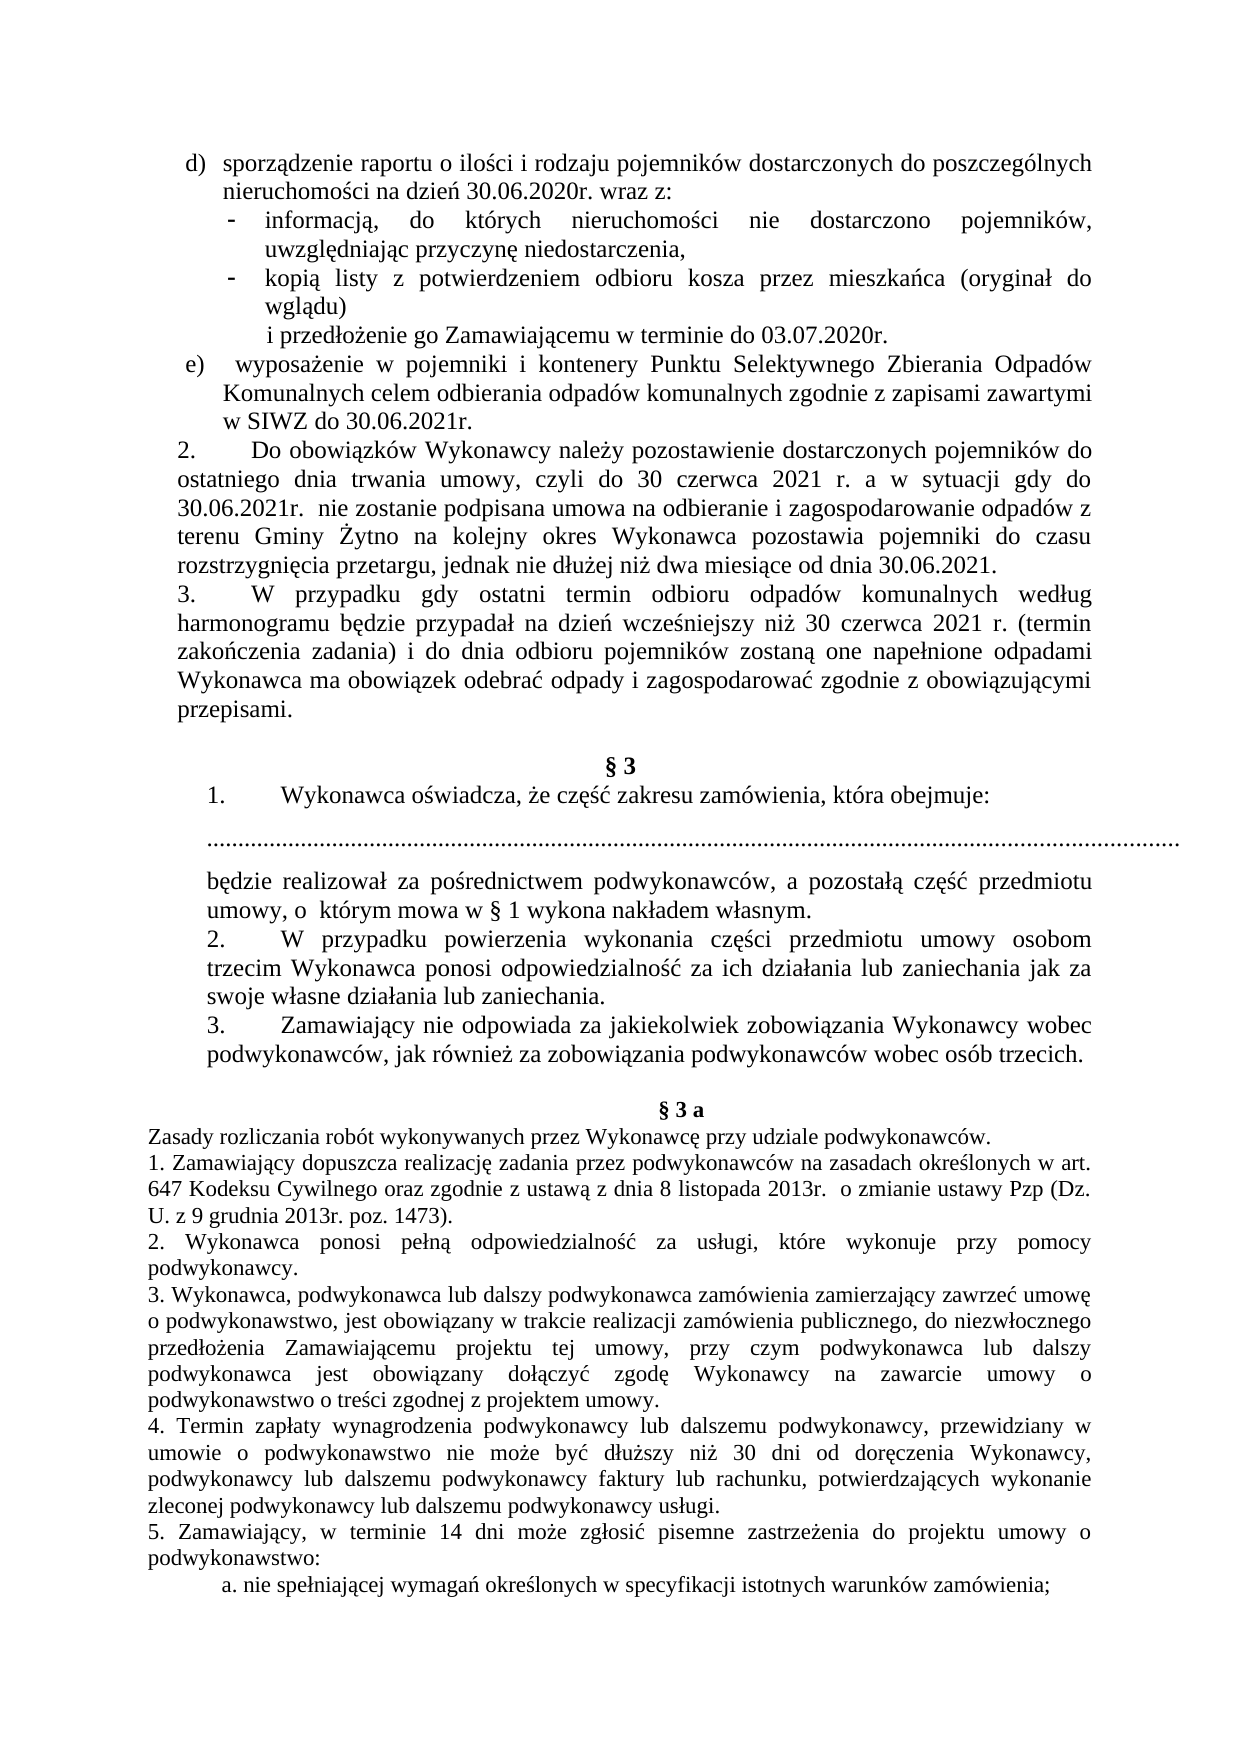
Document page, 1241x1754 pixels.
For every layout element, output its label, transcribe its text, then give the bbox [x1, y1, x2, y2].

text 5. Zamawiający, w terminie 14 dni może zgłosić pisemne zastrzeżenia do projektu umowy o podwykonawstwo: [148, 1518, 1093, 1571]
text § 3 a [207, 1096, 1093, 1123]
text a. nie spełniającej wymagań określonych w specyfikacji istotnych warunków zamówienia; [148, 1571, 1093, 1597]
text 1. Zamawiający dopuszcza realizację zadania przez podwykonawców na zasadach określonych w art. 647 Kodeksu Cywilnego oraz zgodnie z ustawą z dnia 8 listopada 2013r. o zmianie ustawy Pzp (Dz. U. z 9 grudnia 2013r. poz. 1473). [148, 1149, 1093, 1228]
text 4. Termin zapłaty wynagrodzenia podwykonawcy lub dalszemu podwykonawcy, przewidziany w umowie o podwykonawstwo nie może być dłuższy niż 30 dni od doręczenia Wykonawcy, podwykonawcy lub dalszemu podwykonawcy faktury lub rachunku, potwierdzających wykonanie zleconej podwykonawcy lub dalszemu podwykonawcy usługi. [148, 1413, 1093, 1518]
text 2. Wykonawca ponosi pełną odpowiedzialność za usługi, które wykonuje przy pomocy podwykonawcy. [148, 1228, 1093, 1281]
list informacją, do których nieruchomości nie dostarczono pojemników, uwzględniając przyczynę niedostarczenia, [227, 205, 1093, 263]
list wyposażenie w pojemniki i kontenery Punktu Selektywnego Zbierania Odpadów Komunalnych celem odbierania odpadów komunalnych zgodnie z zapisami zawartymi w SIWZ do 30.06.2021r. [185, 349, 1093, 435]
text i przedłożenie go Zamawiającemu w terminie do 03.07.2020r. [148, 320, 1093, 349]
text będzie realizował za pośrednictwem podwykonawców, a pozostałą część przedmiotu umowy, o którym mowa w § 1 wykona nakładem własnym. [207, 866, 1093, 924]
text § 3 [148, 751, 1093, 780]
list W przypadku powierzenia wykonania części przedmiotu umowy osobom trzecim Wykonawca ponosi odpowiedzialność za ich działania lub zaniechania jak za swoje własne działania lub zaniechania. [207, 924, 1093, 1010]
list Do obowiązków Wykonawcy należy pozostawienie dostarczonych pojemników do ostatniego dnia trwania umowy, czyli do 30 czerwca 2021 r. a w sytuacji gdy do 30.06.2021r. nie zostanie podpisana umowa na odbieranie i zagospodarowanie odpadów z terenu Gminy Żytno na kolejny okres Wykonawca pozostawia pojemniki do czasu rozstrzygnięcia przetargu, jednak nie dłużej niż dwa miesiące od dnia 30.06.2021. [177, 435, 1093, 579]
list W przypadku gdy ostatni termin odbioru odpadów komunalnych według harmonogramu będzie przypadał na dzień wcześniejszy niż 30 czerwca 2021 r. (termin zakończenia zadania) i do dnia odbioru pojemników zostaną one napełnione odpadami Wykonawca ma obowiązek odebrać odpady i zagospodarować zgodnie z obowiązującymi przepisami. [177, 579, 1093, 723]
list Wykonawca oświadcza, że część zakresu zamówienia, która obejmuje: [207, 780, 1093, 809]
list sporządzenie raportu o ilości i rodzaju pojemników dostarczonych do poszczególnych nieruchomości na dzień 30.06.2020r. wraz z: [185, 148, 1093, 205]
text Zasady rozliczania robót wykonywanych przez Wykonawcę przy udziale podwykonawców. [148, 1123, 1093, 1149]
list kopią listy z potwierdzeniem odbioru kosza przez mieszkańca (oryginał do wglądu) [227, 263, 1093, 320]
text 3. Wykonawca, podwykonawca lub dalszy podwykonawca zamówienia zamierzający zawrzeć umowę o podwykonawstwo, jest obowiązany w trakcie realizacji zamówienia publicznego, do niezwłocznego przedłożenia Zamawiającemu projektu tej umowy, przy czym podwykonawca lub dalszy podwykonawca jest obowiązany dołączyć zgodę Wykonawcy na zawarcie umowy o podwykonawstwo o treści zgodnej z projektem umowy. [148, 1281, 1093, 1413]
list Zamawiający nie odpowiada za jakiekolwiek zobowiązania Wykonawcy wobec podwykonawców, jak również za zobowiązania podwykonawców wobec osób trzecich. [207, 1010, 1093, 1068]
